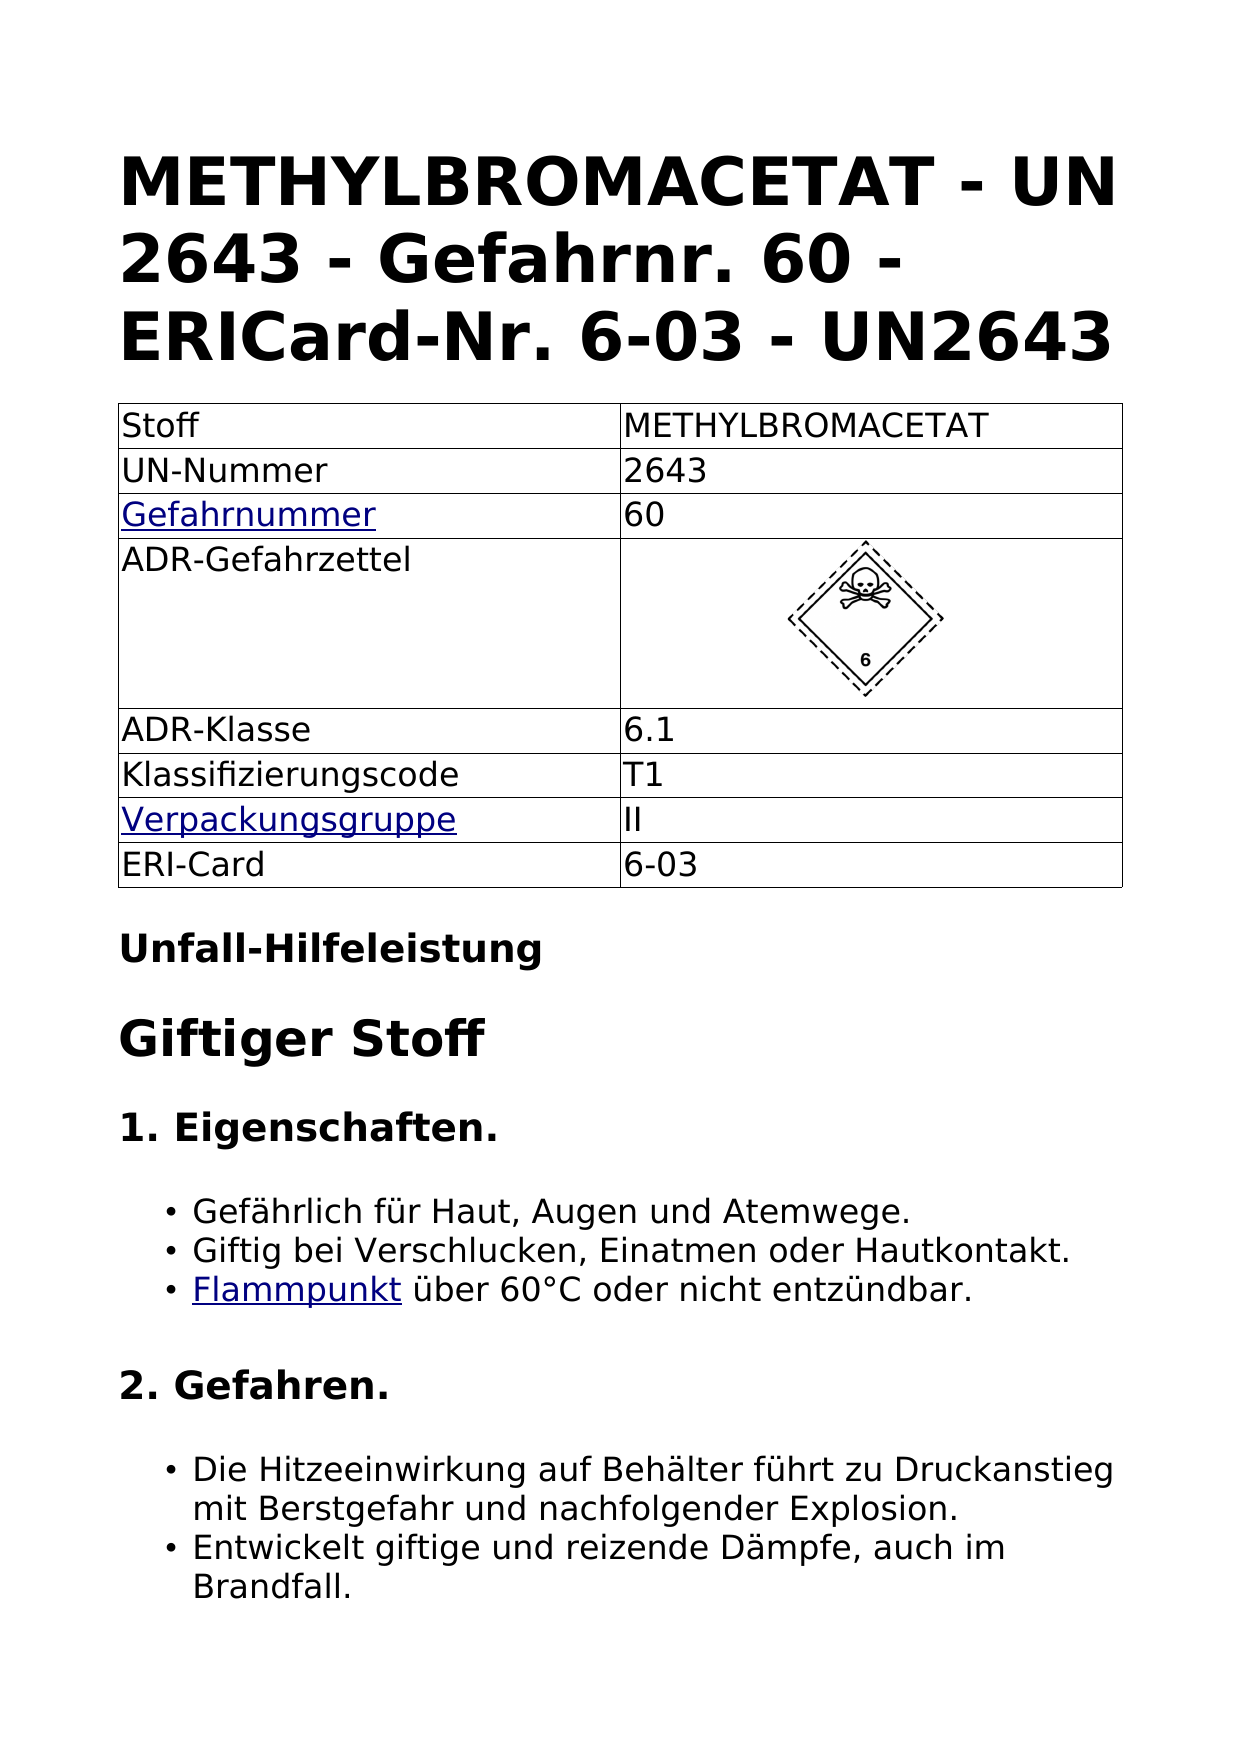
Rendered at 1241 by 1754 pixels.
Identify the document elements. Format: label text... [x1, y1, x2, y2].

table_cell T1 [621, 754, 1122, 797]
list Die Hitzeeinwirkung auf Behälter führt zu Druckanstieg mit Berstgefahr und nachfolgender Explosion. [177, 1451, 1122, 1528]
table_cell 6-03 [621, 843, 1122, 887]
table_cell 6.1 [621, 709, 1122, 752]
table_cell 2643 [621, 449, 1122, 493]
list Giftig bei Verschlucken, Einatmen oder Hautkontakt. [177, 1231, 1122, 1270]
table_cell 60 [621, 494, 1122, 538]
table_header METHYLBROMACETAT [621, 404, 1122, 448]
table_header Stoff [119, 404, 620, 448]
subtitle METHYLBROMACETAT - UN 2643 - Gefahrnr. 60 - ERICard-Nr. 6-03 - UN2643 [118, 143, 1122, 376]
table_cell Verpackungsgruppe [119, 798, 620, 842]
subtitle 1. Eigenschaften. [118, 1105, 1122, 1150]
subtitle Unfall-Hilfeleistung [118, 927, 1122, 972]
table_cell [621, 539, 1122, 708]
subtitle 2. Gefahren. [118, 1363, 1122, 1409]
table_cell UN-Nummer [119, 449, 620, 493]
table_cell Klassifizierungscode [119, 754, 620, 797]
table_cell ERI-Card [119, 843, 620, 887]
table_cell Gefahrnummer [119, 494, 620, 538]
list Flammpunkt über 60°C oder nicht entzündbar. [177, 1270, 1122, 1309]
list Gefährlich für Haut, Augen und Atemwege. [177, 1192, 1122, 1231]
table_cell II [621, 798, 1122, 842]
table_cell ADR-Klasse [119, 709, 620, 752]
table_cell ADR-Gefahrzettel [119, 539, 620, 708]
picture [787, 540, 944, 697]
list Entwickelt giftige und reizende Dämpfe, auch im Brandfall. [177, 1528, 1122, 1606]
subtitle Giftiger Stoff [118, 1009, 1122, 1068]
